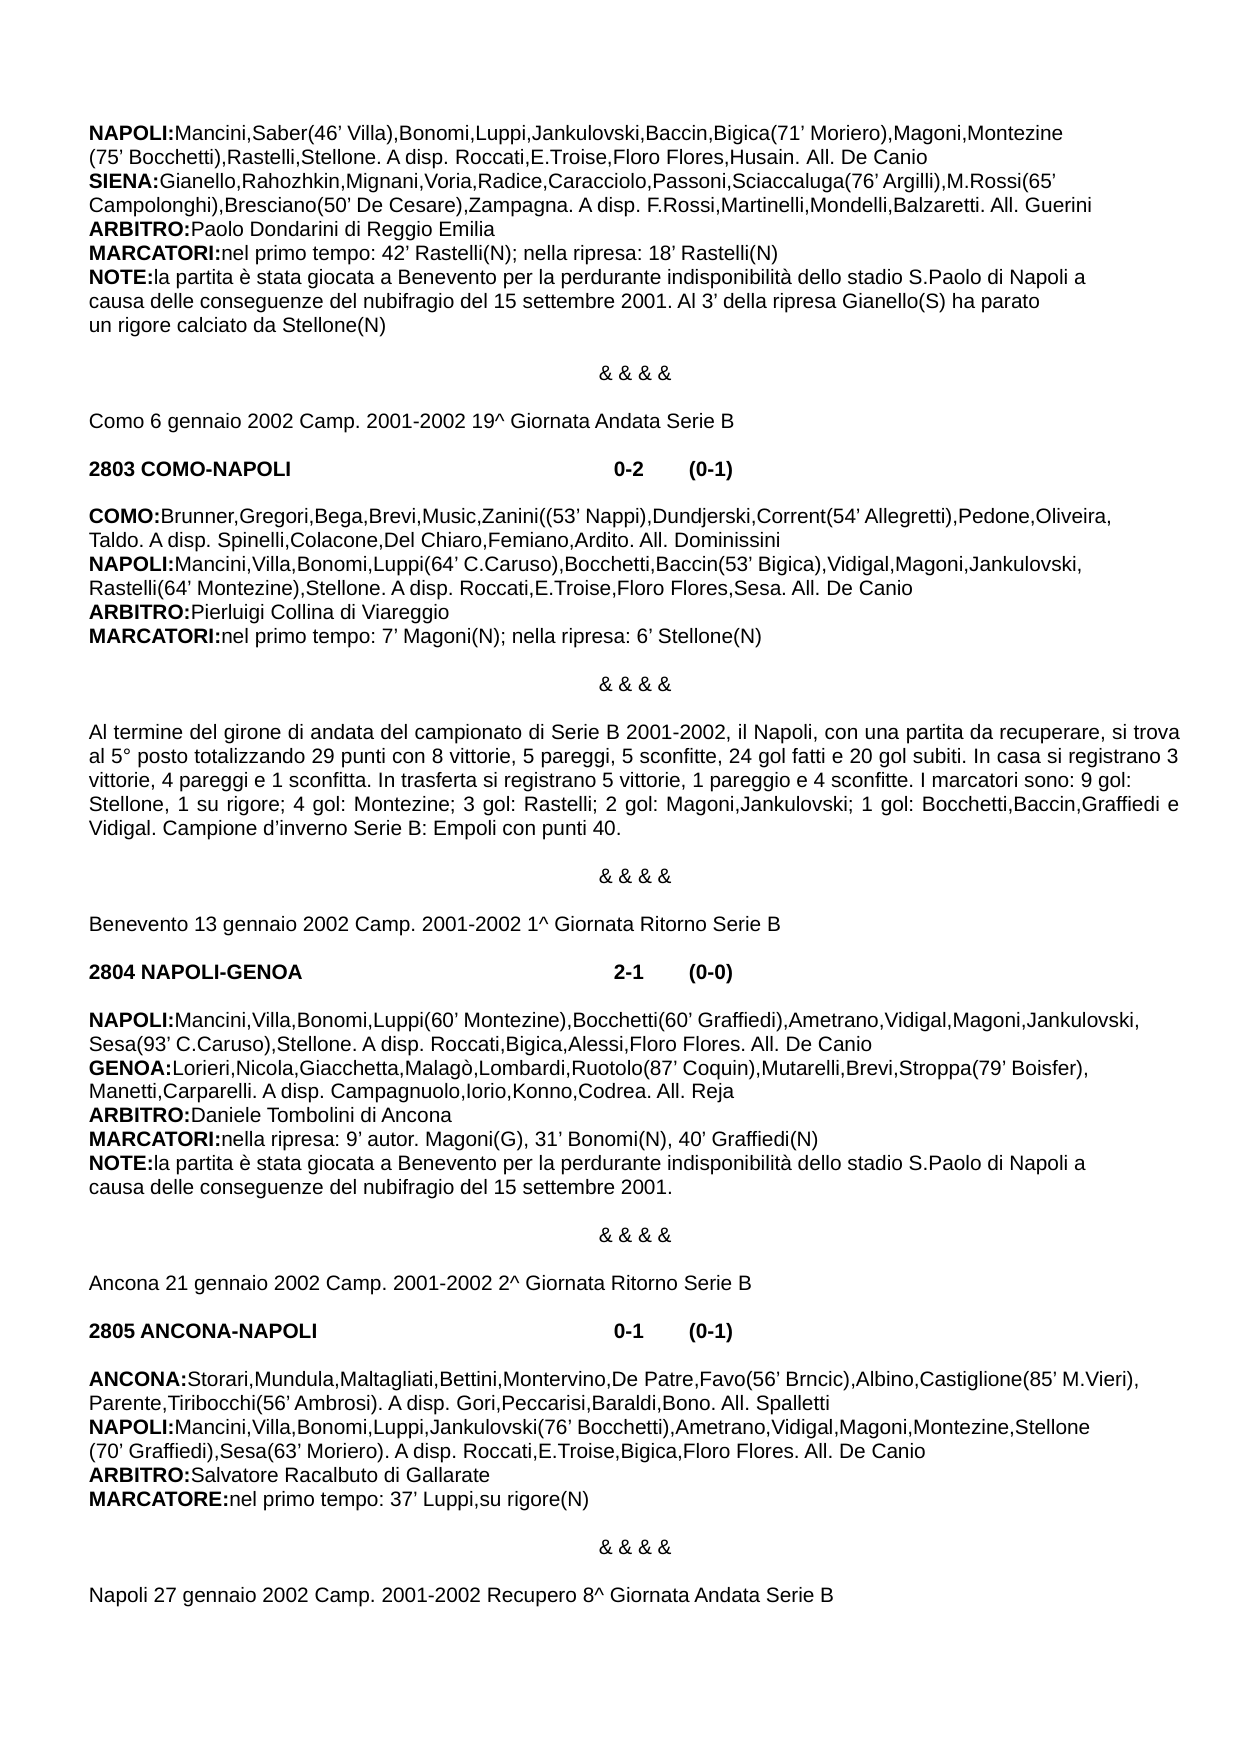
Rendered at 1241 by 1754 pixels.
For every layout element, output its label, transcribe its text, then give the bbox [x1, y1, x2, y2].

text NOTE:la partita è stata giocata a Benevento per la perdurante indisponibilità dello stadio S.Paolo di Napoli a [89, 1151, 1181, 1175]
text MARCATORE:nel primo tempo: 37’ Luppi,su rigore(N) [89, 1487, 1181, 1511]
text 2805 ANCONA-NAPOLI 0-1 (0-1) [89, 1319, 1181, 1343]
text ARBITRO:Daniele Tombolini di Ancona [89, 1103, 1181, 1127]
text Campolonghi),Bresciano(50’ De Cesare),Zampagna. A disp. F.Rossi,Martinelli,Mondelli,Balzaretti. All. Guerini [89, 193, 1181, 217]
text Como 6 gennaio 2002 Camp. 2001-2002 19^ Giornata Andata Serie B [89, 408, 1181, 432]
text Napoli 27 gennaio 2002 Camp. 2001-2002 Recupero 8^ Giornata Andata Serie B [89, 1582, 1181, 1606]
text & & & & [89, 361, 1181, 384]
text NAPOLI:Mancini,Villa,Bonomi,Luppi(64’ C.Caruso),Bocchetti,Baccin(53’ Bigica),Vidigal,Magoni,Jankulovski, [89, 552, 1181, 576]
text un rigore calciato da Stellone(N) [89, 313, 1181, 337]
text (75’ Bocchetti),Rastelli,Stellone. A disp. Roccati,E.Troise,Floro Flores,Husain. All. De Canio [89, 145, 1181, 169]
text Benevento 13 gennaio 2002 Camp. 2001-2002 1^ Giornata Ritorno Serie B [89, 912, 1181, 936]
text MARCATORI:nel primo tempo: 42’ Rastelli(N); nella ripresa: 18’ Rastelli(N) [89, 241, 1181, 265]
text NAPOLI:Mancini,Villa,Bonomi,Luppi,Jankulovski(76’ Bocchetti),Ametrano,Vidigal,Magoni,Montezine,Stellone [89, 1415, 1181, 1439]
text 2804 NAPOLI-GENOA 2-1 (0-0) [89, 959, 1181, 983]
text NOTE:la partita è stata giocata a Benevento per la perdurante indisponibilità dello stadio S.Paolo di Napoli a [89, 265, 1181, 289]
text Ancona 21 gennaio 2002 Camp. 2001-2002 2^ Giornata Ritorno Serie B [89, 1271, 1181, 1295]
text NAPOLI:Mancini,Saber(46’ Villa),Bonomi,Luppi,Jankulovski,Baccin,Bigica(71’ Moriero),Magoni,Montezine [89, 121, 1181, 145]
text ANCONA:Storari,Mundula,Maltagliati,Bettini,Montervino,De Patre,Favo(56’ Brncic),Albino,Castiglione(85’ M.Vieri), [89, 1367, 1181, 1391]
text Manetti,Carparelli. A disp. Campagnuolo,Iorio,Konno,Codrea. All. Reja [89, 1079, 1181, 1103]
text & & & & [89, 1223, 1181, 1247]
text NAPOLI:Mancini,Villa,Bonomi,Luppi(60’ Montezine),Bocchetti(60’ Graffiedi),Ametrano,Vidigal,Magoni,Jankulovski, [89, 1007, 1181, 1031]
text Taldo. A disp. Spinelli,Colacone,Del Chiaro,Femiano,Ardito. All. Dominissini [89, 528, 1181, 552]
text Sesa(93’ C.Caruso),Stellone. A disp. Roccati,Bigica,Alessi,Floro Flores. All. De Canio [89, 1031, 1181, 1055]
text Stellone, 1 su rigore; 4 gol: Montezine; 3 gol: Rastelli; 2 gol: Magoni,Jankulovski; 1 gol: Bocchetti,Baccin,Graffiedi e Vidigal. Campione d’inverno Serie B: Empoli con punti 40. [89, 792, 1181, 840]
text & & & & [89, 672, 1181, 696]
text MARCATORI:nel primo tempo: 7’ Magoni(N); nella ripresa: 6’ Stellone(N) [89, 624, 1181, 648]
text & & & & [89, 1534, 1181, 1558]
text causa delle conseguenze del nubifragio del 15 settembre 2001. [89, 1175, 1181, 1199]
text Parente,Tiribocchi(56’ Ambrosi). A disp. Gori,Peccarisi,Baraldi,Bono. All. Spalletti [89, 1391, 1181, 1415]
text (70’ Graffiedi),Sesa(63’ Moriero). A disp. Roccati,E.Troise,Bigica,Floro Flores. All. De Canio [89, 1439, 1181, 1463]
text ARBITRO:Paolo Dondarini di Reggio Emilia [89, 217, 1181, 241]
text MARCATORI:nella ripresa: 9’ autor. Magoni(G), 31’ Bonomi(N), 40’ Graffiedi(N) [89, 1127, 1181, 1151]
text ARBITRO:Salvatore Racalbuto di Gallarate [89, 1463, 1181, 1487]
text COMO:Brunner,Gregori,Bega,Brevi,Music,Zanini((53’ Nappi),Dundjerski,Corrent(54’ Allegretti),Pedone,Oliveira, [89, 504, 1181, 528]
text & & & & [89, 864, 1181, 888]
text Rastelli(64’ Montezine),Stellone. A disp. Roccati,E.Troise,Floro Flores,Sesa. All. De Canio [89, 576, 1181, 600]
text causa delle conseguenze del nubifragio del 15 settembre 2001. Al 3’ della ripresa Gianello(S) ha parato [89, 289, 1181, 313]
text ARBITRO:Pierluigi Collina di Viareggio [89, 600, 1181, 624]
text 2803 COMO-NAPOLI 0-2 (0-1) [89, 456, 1181, 480]
text GENOA:Lorieri,Nicola,Giacchetta,Malagò,Lombardi,Ruotolo(87’ Coquin),Mutarelli,Brevi,Stroppa(79’ Boisfer), [89, 1055, 1181, 1079]
text SIENA:Gianello,Rahozhkin,Mignani,Voria,Radice,Caracciolo,Passoni,Sciaccaluga(76’ Argilli),M.Rossi(65’ [89, 169, 1181, 193]
text Al termine del girone di andata del campionato di Serie B 2001-2002, il Napoli, con una partita da recuperare, si trova al 5° posto totalizzando 29 punti con 8 vittorie, 5 pareggi, 5 sconfitte, 24 gol fatti e 20 gol subiti. In casa si registrano 3 vittorie, 4 pareggi e 1 sconfitta. In trasferta si registrano 5 vittorie, 1 pareggio e 4 sconfitte. I marcatori sono: 9 gol: [89, 720, 1181, 792]
